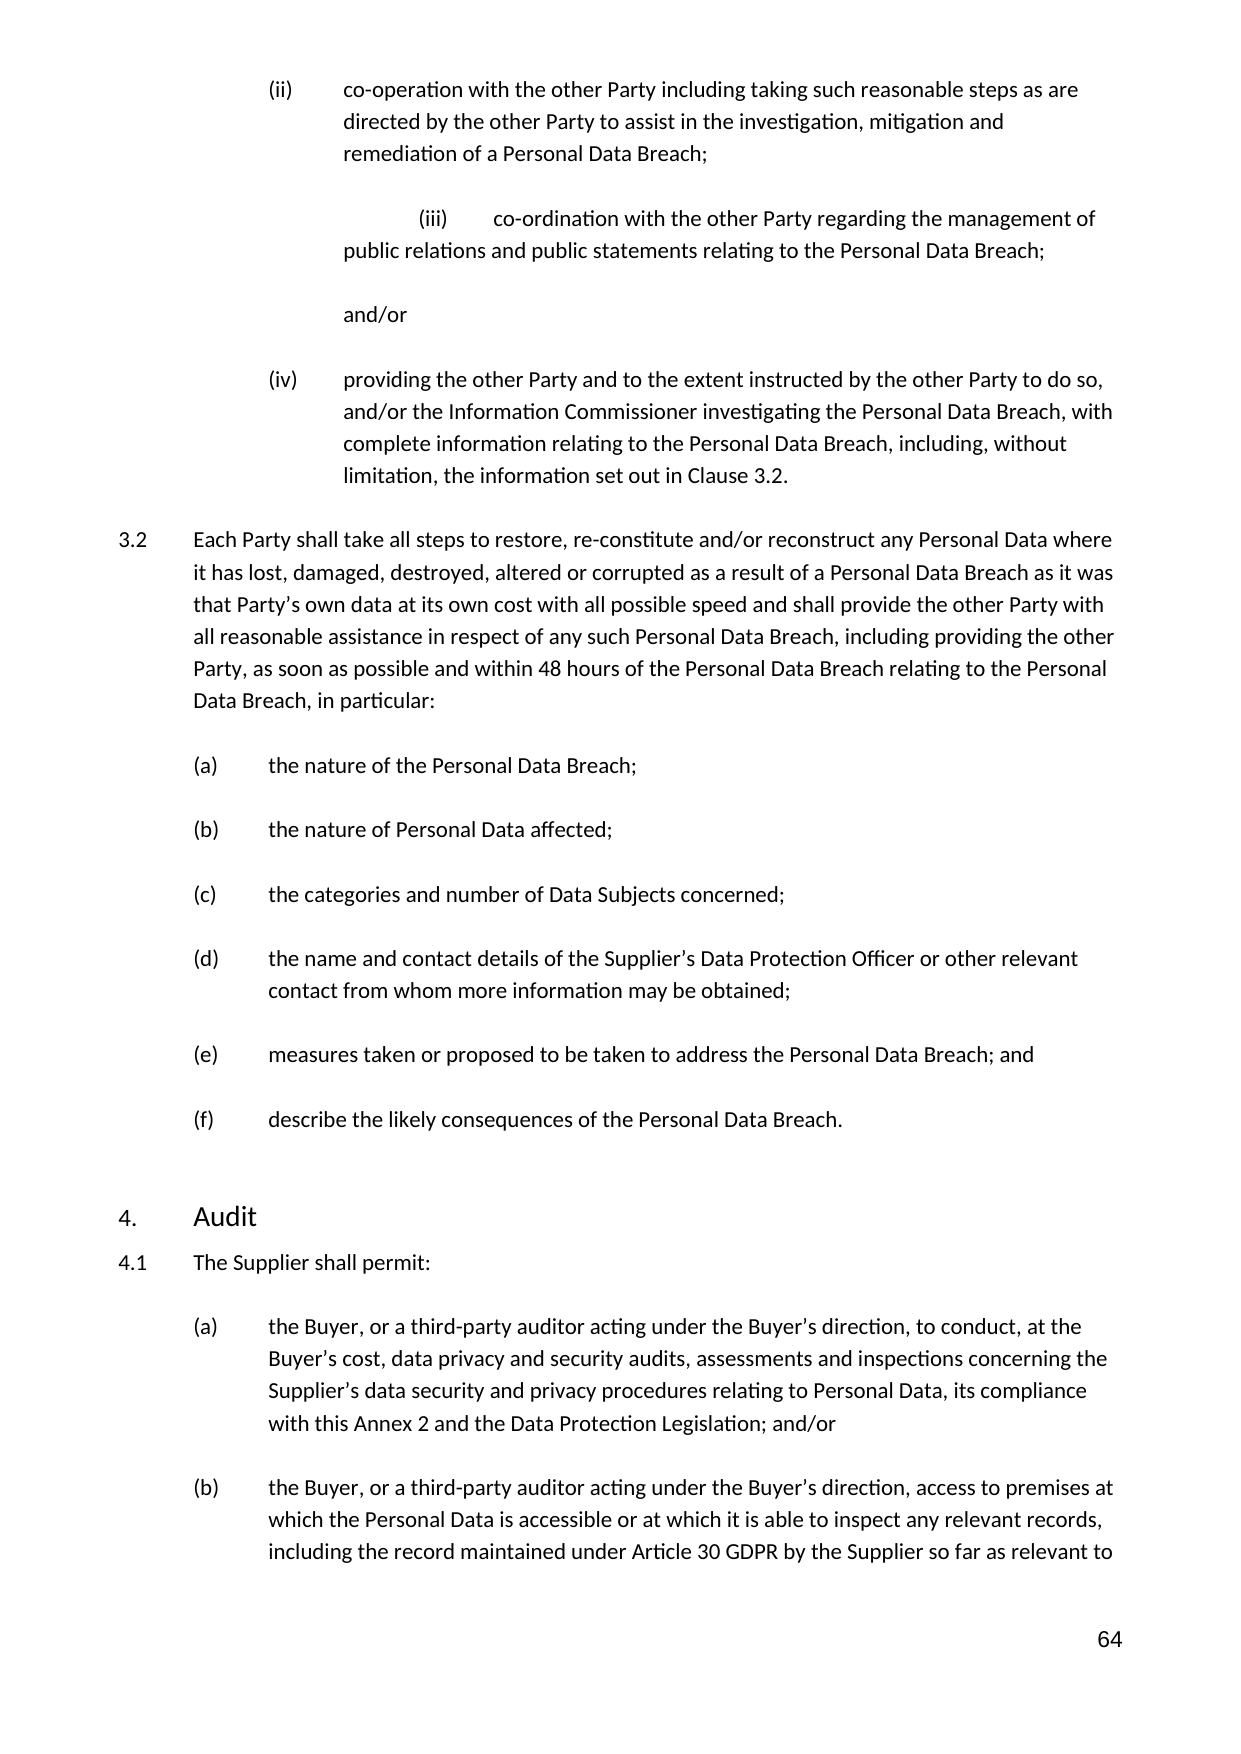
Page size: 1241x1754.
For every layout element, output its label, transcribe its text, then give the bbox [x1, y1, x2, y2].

text (ii) co-operation with the other Party including taking such reasonable steps as are directed by the other Party to assist in the investigation, mitigation and remediation of a Personal Data Breach; [268, 75, 1122, 167]
text 4.1 The Supplier shall permit: [118, 1248, 1122, 1276]
subtitle 4. Audit [118, 1198, 1122, 1234]
text (b) the nature of Personal Data affected; [118, 815, 1122, 843]
text (b) the Buyer, or a third-party auditor acting under the Buyer’s direction, access to premises at which the Personal Data is accessible or at which it is able to inspect any relevant records, including the record maintained under Article 30 GDPR by the Supplier so far as relevant to [193, 1473, 1122, 1566]
text 3.2 Each Party shall take all steps to restore, re-constitute and/or reconstruct any Personal Data where it has lost, damaged, destroyed, altered or corrupted as a result of a Personal Data Breach as it was that Party’s own data at its own cost with all possible speed and shall provide the other Party with all reasonable assistance in respect of any such Personal Data Breach, including providing the other Party, as soon as possible and within 48 hours of the Personal Data Breach relating to the Personal Data Breach, in particular: [118, 526, 1122, 714]
text (iii) co-ordination with the other Party regarding the management of public relations and public statements relating to the Personal Data Breach; [343, 204, 1122, 264]
text and/or [343, 300, 1122, 328]
text (f) describe the likely consequences of the Personal Data Breach. [118, 1105, 1122, 1133]
text (a) the Buyer, or a third-party auditor acting under the Buyer’s direction, to conduct, at the Buyer’s cost, data privacy and security audits, assessments and inspections concerning the Supplier’s data security and privacy procedures relating to Personal Data, its compliance with this Annex 2 and the Data Protection Legislation; and/or [193, 1312, 1122, 1437]
text (iv) providing the other Party and to the extent instructed by the other Party to do so, and/or the Information Commissioner investigating the Personal Data Breach, with complete information relating to the Personal Data Breach, including, without limitation, the information set out in Clause 3.2. [268, 365, 1122, 489]
text (e) measures taken or proposed to be taken to address the Personal Data Breach; and [118, 1041, 1122, 1069]
text (d) the name and contact details of the Supplier’s Data Protection Officer or other relevant contact from whom more information may be obtained; [193, 944, 1122, 1004]
text (a) the nature of the Personal Data Breach; [193, 751, 1122, 779]
text (c) the categories and number of Data Subjects concerned; [118, 880, 1122, 908]
